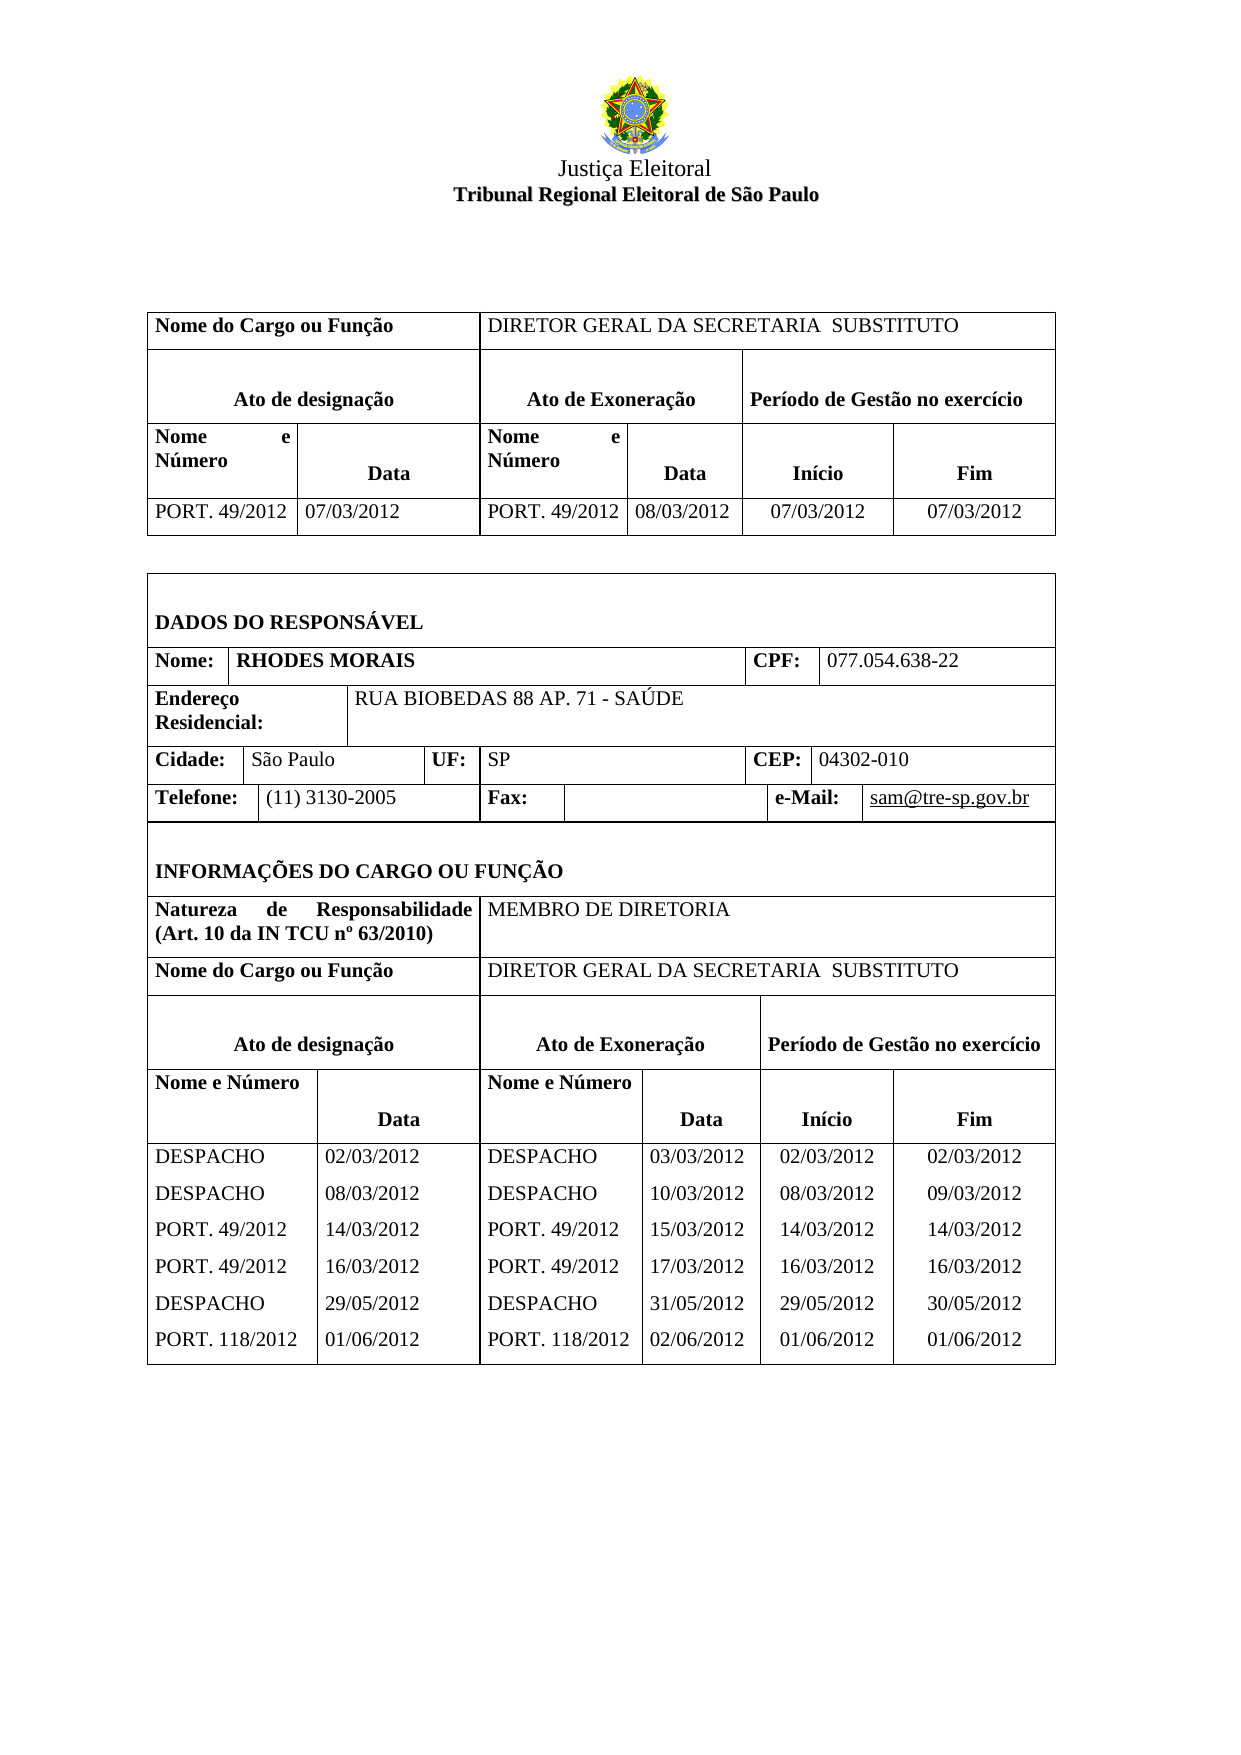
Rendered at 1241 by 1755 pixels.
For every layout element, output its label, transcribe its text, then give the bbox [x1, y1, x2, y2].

table_cell Cidade: [148, 747, 243, 784]
table_cell Fim [894, 424, 1055, 497]
table_cell 04302-010 [812, 747, 1055, 784]
table_cell Nome e Número [148, 1070, 317, 1143]
table_cell 07/03/2012 [743, 499, 893, 535]
table_cell São Paulo [244, 747, 424, 784]
table_cell 07/03/2012 [894, 499, 1055, 535]
table_cell Data [298, 424, 479, 497]
table_cell DIRETOR GERAL DA SECRETARIA SUBSTITUTO [481, 313, 1055, 349]
table_cell Início [761, 1070, 893, 1143]
table_cell Ato de Exoneração [481, 350, 742, 423]
table_cell Período de Gestão no exercício [761, 996, 1055, 1069]
table_cell 07/03/2012 [298, 499, 479, 535]
table_cell Ato de designação [148, 350, 479, 423]
table_cell Nome e Número [481, 424, 627, 497]
table_cell MEMBRO DE DIRETORIA [481, 897, 1055, 957]
table_cell Início [743, 424, 893, 497]
table_cell CPF: [746, 648, 819, 684]
table_cell Data [628, 424, 742, 497]
table_cell Ato de Exoneração [481, 996, 760, 1069]
table_cell Fax: [481, 785, 564, 821]
table_cell 077.054.638-22 [820, 648, 1055, 684]
table_cell 03/03/2012 10/03/2012 15/03/2012 17/03/2012 31/05/2012 02/06/2012 [643, 1144, 760, 1363]
table_cell 02/03/2012 08/03/2012 14/03/2012 16/03/2012 29/05/2012 01/06/2012 [318, 1144, 479, 1363]
table_cell PORT. 49/2012 [481, 499, 627, 535]
table_cell Nome do Cargo ou Função [148, 313, 479, 349]
table_cell Data [318, 1070, 479, 1143]
table_cell CEP: [746, 747, 811, 784]
table_cell Endereço Residencial: [148, 686, 347, 746]
table_cell (11) 3130-2005 [259, 785, 479, 821]
table_cell Nome e Número [148, 424, 297, 497]
table_cell DESPACHO DESPACHO PORT. 49/2012 PORT. 49/2012 DESPACHO PORT. 118/2012 [481, 1144, 642, 1363]
table_cell 08/03/2012 [628, 499, 742, 535]
table_cell e-Mail: [768, 785, 862, 821]
table_cell sam@tre-sp.gov.br [863, 785, 1055, 821]
table_cell RHODES MORAIS [229, 648, 745, 684]
table_cell SP [481, 747, 745, 784]
table_cell Fim [894, 1070, 1055, 1143]
table_cell Nome e Número [481, 1070, 642, 1143]
table_cell DESPACHO DESPACHO PORT. 49/2012 PORT. 49/2012 DESPACHO PORT. 118/2012 [148, 1144, 317, 1363]
table_cell Ato de designação [148, 996, 479, 1069]
table_cell Telefone: [148, 785, 258, 821]
table_cell DIRETOR GERAL DA SECRETARIA SUBSTITUTO [481, 958, 1055, 995]
table_cell PORT. 49/2012 [148, 499, 297, 535]
table_cell 02/03/2012 08/03/2012 14/03/2012 16/03/2012 29/05/2012 01/06/2012 [761, 1144, 893, 1363]
table_cell RUA BIOBEDAS 88 AP. 71 - SAÚDE [348, 686, 1055, 746]
table_cell Natureza de Responsabilidade (Art. 10 da IN TCU nº 63/2010) [148, 897, 479, 957]
table_cell Período de Gestão no exercício [743, 350, 1055, 423]
table_cell Data [643, 1070, 760, 1143]
table_cell UF: [425, 747, 479, 784]
table_cell INFORMAÇÕES DO CARGO OU FUNÇÃO [148, 823, 1055, 896]
table_cell 02/03/2012 09/03/2012 14/03/2012 16/03/2012 30/05/2012 01/06/2012 [894, 1144, 1055, 1363]
table_cell Nome do Cargo ou Função [148, 958, 479, 995]
table_header DADOS DO RESPONSÁVEL [148, 574, 1055, 647]
table_cell [565, 785, 767, 821]
table_cell Nome: [148, 648, 228, 684]
